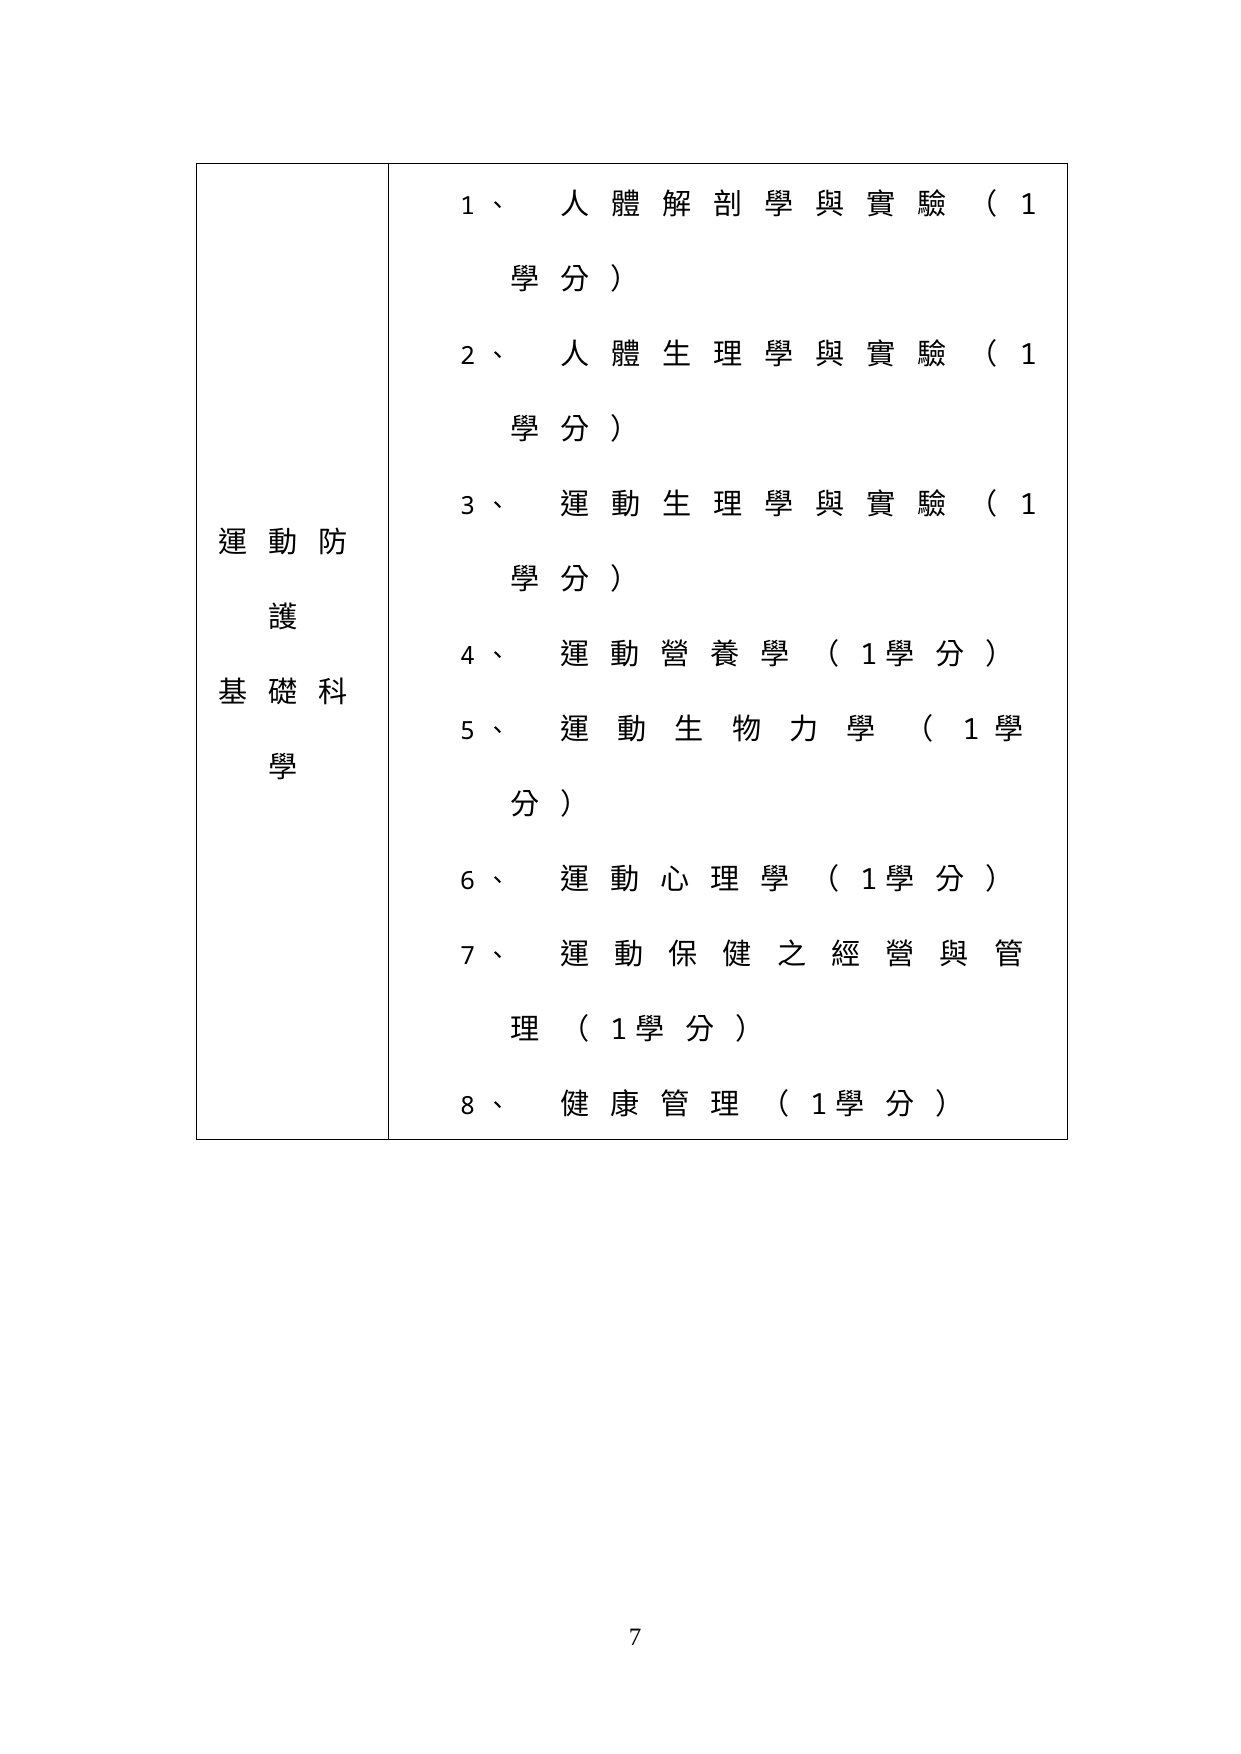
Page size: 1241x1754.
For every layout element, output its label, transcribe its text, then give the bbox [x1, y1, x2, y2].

table_cell 人體解剖學與實驗（1學分） 人體生理學與實驗（1學分） 運動生理學與實驗（1學分） 運動營養學（1學分） 運動生物力學（1學分） 運動心理學（1學分） 運動保健之經營與管理（1學分） 健康管理（1學分） [389, 164, 1067, 1139]
table_cell 運動防護 基礎科學 [197, 164, 388, 1139]
